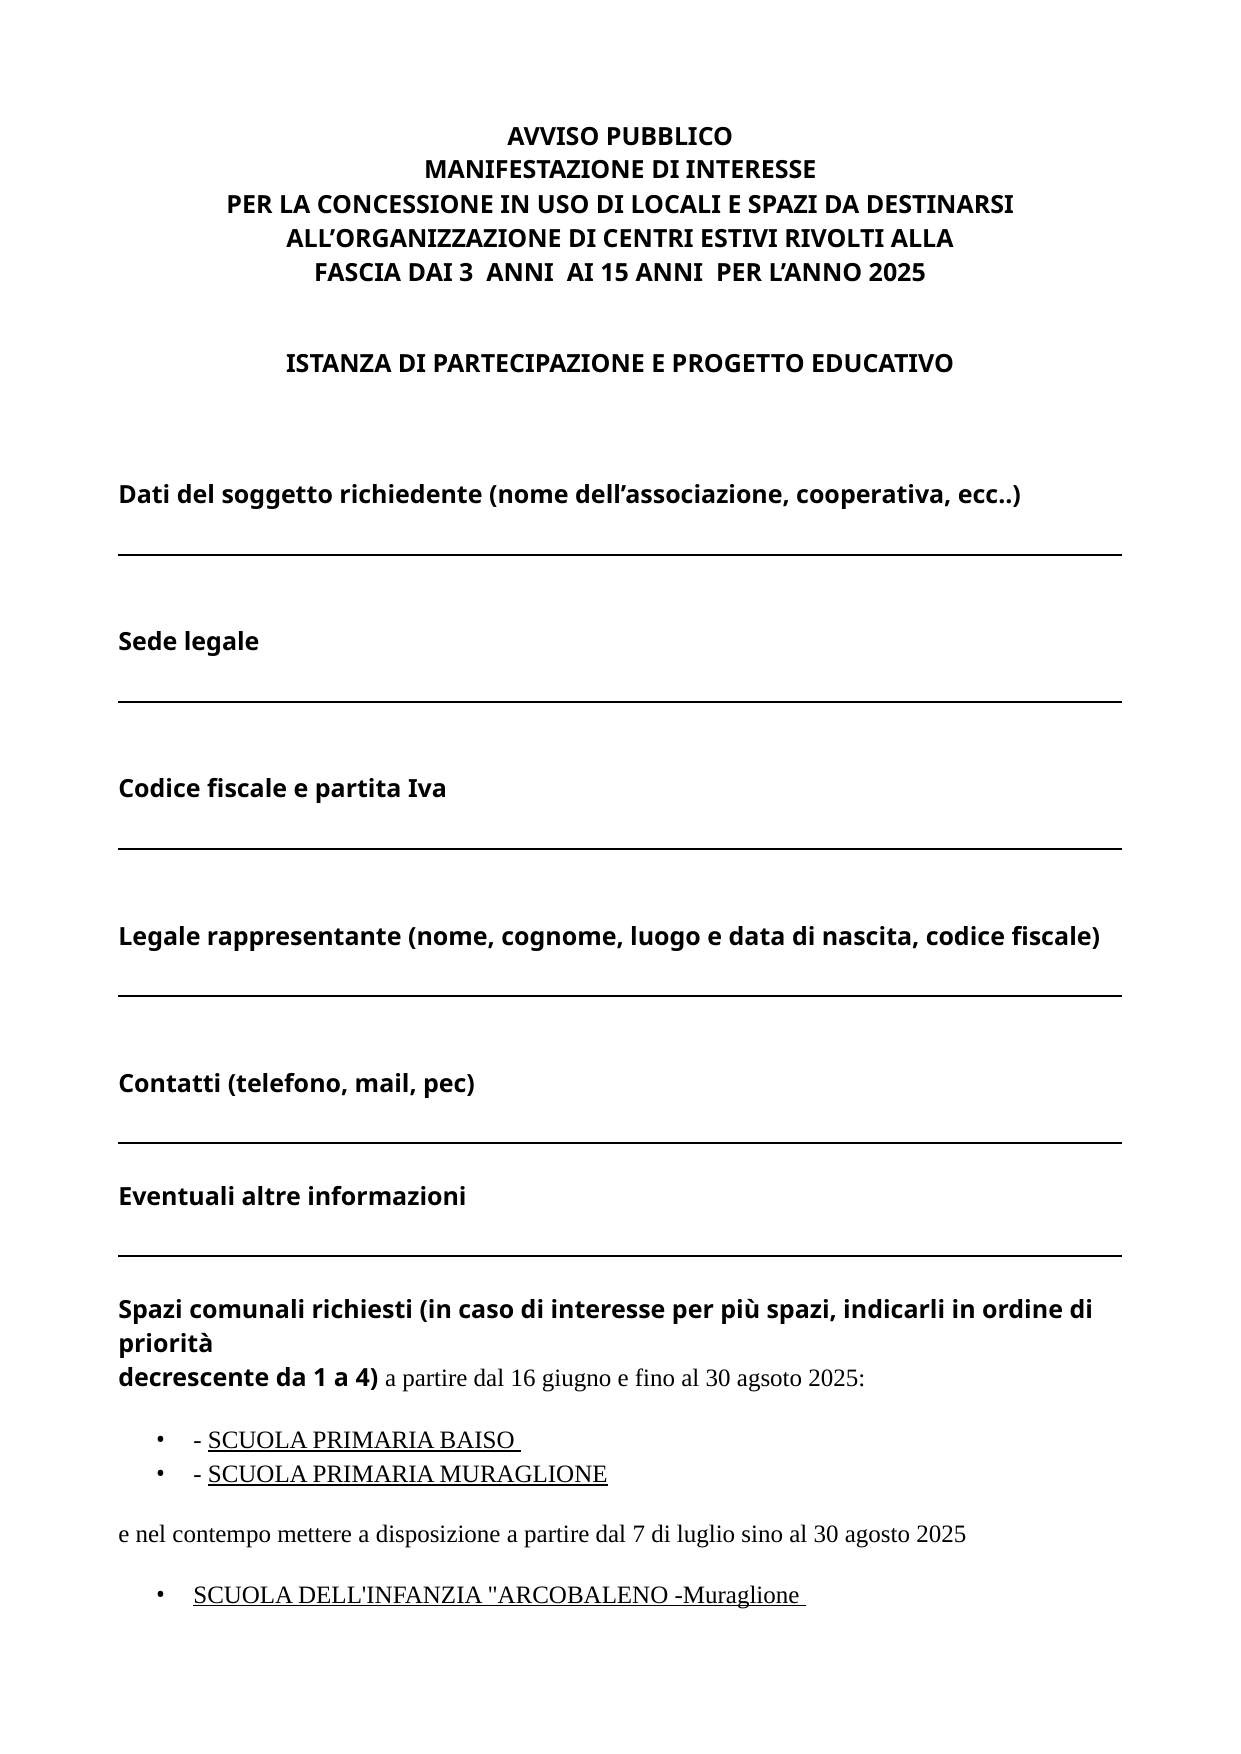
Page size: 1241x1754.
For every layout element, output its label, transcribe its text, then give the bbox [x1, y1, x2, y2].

text decrescente da 1 a 4) a partire dal 16 giugno e fino al 30 agsoto 2025: [118, 1359, 1122, 1393]
list e nel contempo mettere a disposizione a partire dal 7 di luglio sino al 30 agosto 2025 [118, 1519, 1122, 1547]
text Spazi comunali richiesti (in caso di interesse per più spazi, indicarli in ordine di priorità [118, 1291, 1122, 1359]
text Codice fiscale e partita Iva [118, 771, 1122, 805]
text PER LA CONCESSIONE IN USO DI LOCALI E SPAZI DA DESTINARSI [118, 186, 1122, 220]
text Dati del soggetto richiedente (nome dell’associazione, cooperativa, ecc..) [118, 477, 1122, 511]
text ISTANZA DI PARTECIPAZIONE E PROGETTO EDUCATIVO [118, 346, 1122, 380]
text Contatti (telefono, mail, pec) [118, 1065, 1122, 1099]
text ALL’ORGANIZZAZIONE DI CENTRI ESTIVI RIVOLTI ALLA [118, 220, 1122, 254]
list - SCUOLA PRIMARIA MURAGLIONE [156, 1456, 1122, 1490]
text AVVISO PUBBLICO [118, 118, 1122, 152]
list - SCUOLA PRIMARIA BAISO [156, 1422, 1122, 1456]
text Legale rappresentante (nome, cognome, luogo e data di nascita, codice fiscale) [118, 918, 1122, 952]
list SCUOLA DELL'INFANZIA "ARCOBALENO -Muraglione [156, 1576, 1122, 1610]
text Eventuali altre informazioni [118, 1178, 1122, 1212]
text Sede legale [118, 624, 1122, 658]
text FASCIA DAI 3 ANNI AI 15 ANNI PER L’ANNO 2025 [118, 254, 1122, 288]
text MANIFESTAZIONE DI INTERESSE [118, 152, 1122, 186]
